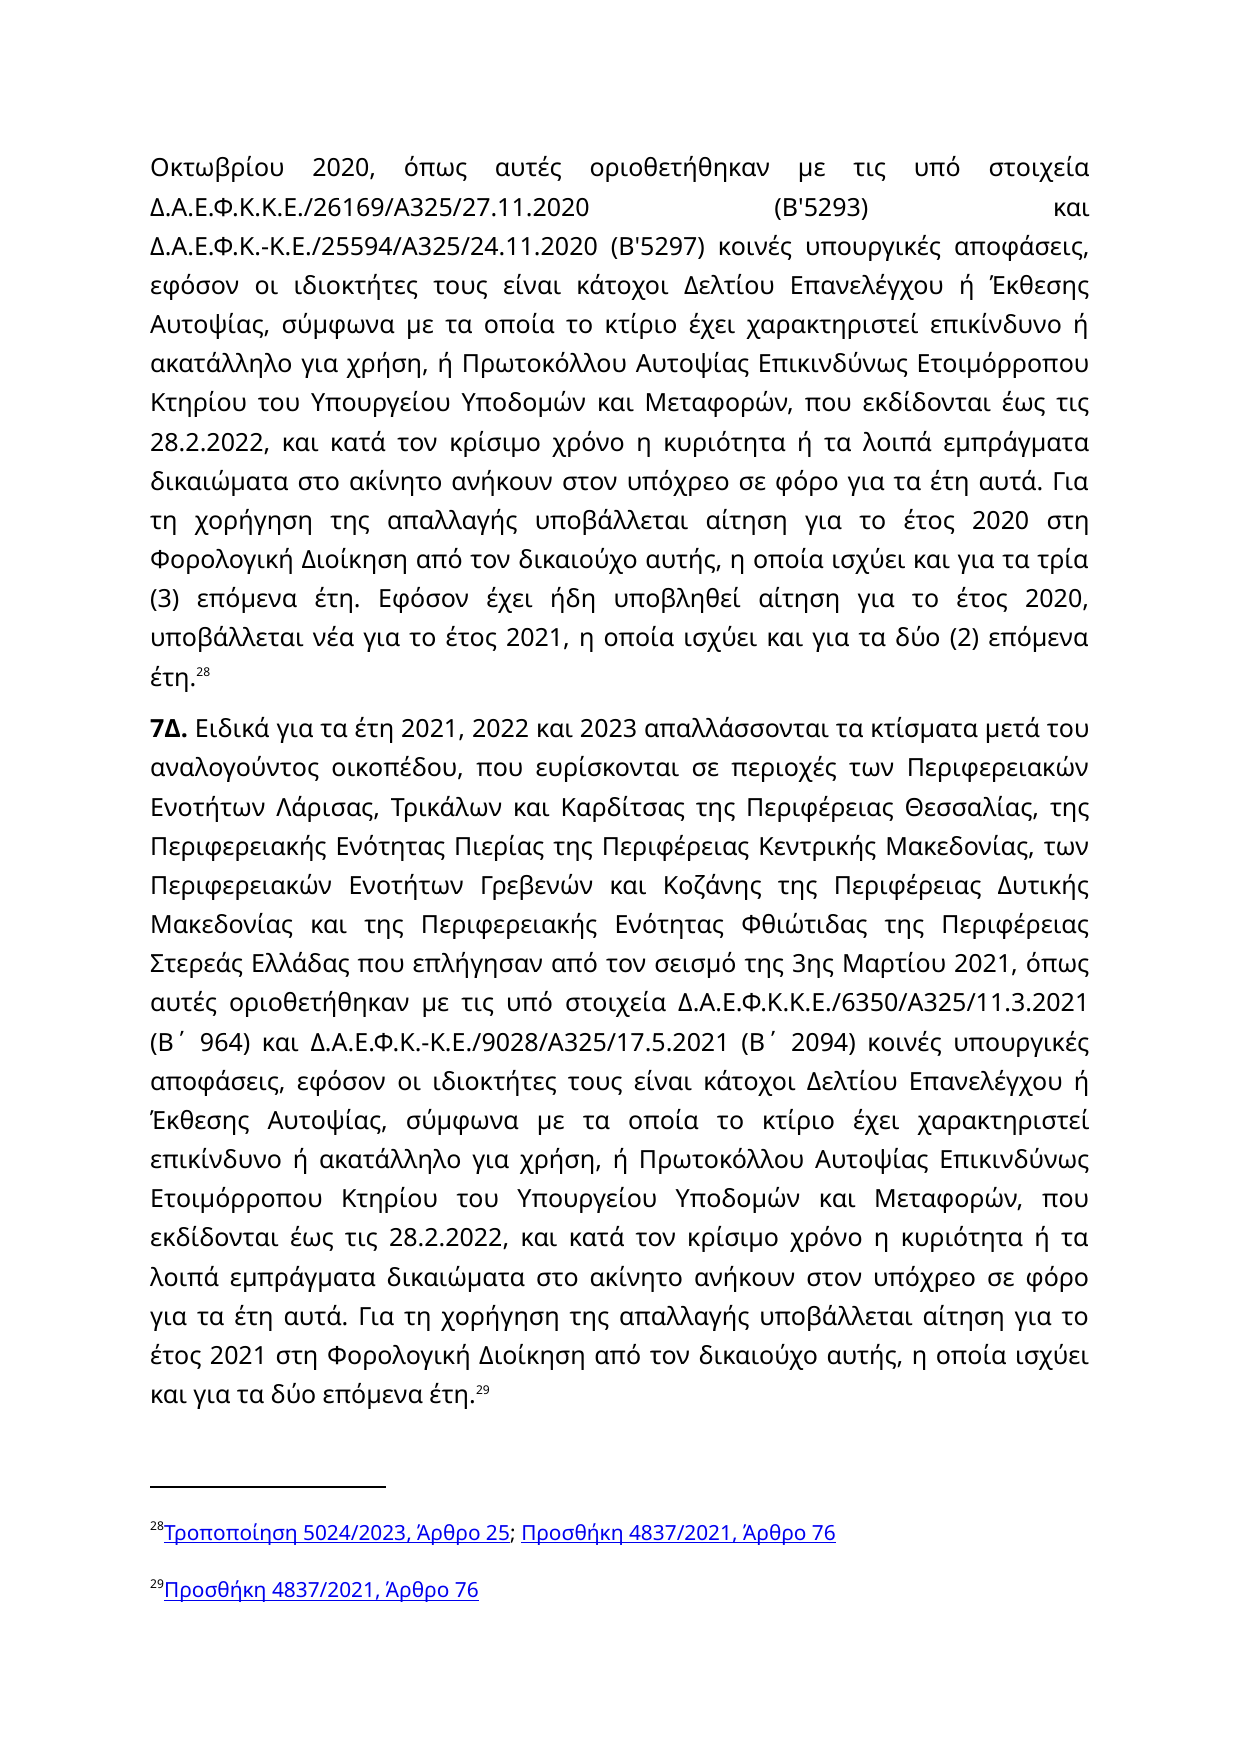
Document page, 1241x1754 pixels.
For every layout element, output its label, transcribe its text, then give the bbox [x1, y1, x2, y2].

text Προσθήκη 4837/2021, Άρθρο 76 [150, 1576, 1090, 1604]
text 7Δ. Ειδικά για τα έτη 2021, 2022 και 2023 απαλλάσσονται τα κτίσματα μετά του αναλογούντος οικοπέδου, που ευρίσκονται σε περιοχές των Περιφερειακών Ενοτήτων Λάρισας, Τρικάλων και Καρδίτσας της Περιφέρειας Θεσσαλίας, της Περιφερειακής Ενότητας Πιερίας της Περιφέρειας Κεντρικής Μακεδονίας, των Περιφερειακών Ενοτήτων Γρεβενών και Κοζάνης της Περιφέρειας Δυτικής Μακεδονίας και της Περιφερειακής Ενότητας Φθιώτιδας της Περιφέρειας Στερεάς Ελλάδας που επλήγησαν από τον σεισμό της 3ης Μαρτίου 2021, όπως αυτές οριοθετήθηκαν με τις υπό στοιχεία Δ.Α.Ε.Φ.Κ.Κ.Ε./6350/Α325/11.3.2021 (Β΄ 964) και Δ.Α.Ε.Φ.Κ.-Κ.Ε./9028/Α325/17.5.2021 (Β΄ 2094) κοινές υπουργικές αποφάσεις, εφόσον οι ιδιοκτήτες τους είναι κάτοχοι Δελτίου Επανελέγχου ή Έκθεσης Αυτοψίας, σύμφωνα με τα οποία το κτίριο έχει χαρακτηριστεί επικίνδυνο ή ακατάλληλο για χρήση, ή Πρωτοκόλλου Αυτοψίας Επικινδύνως Ετοιμόρροπου Κτηρίου του Υπουργείου Υποδομών και Μεταφορών, που εκδίδονται έως τις 28.2.2022, και κατά τον κρίσιμο χρόνο η κυριότητα ή τα λοιπά εμπράγματα δικαιώματα στο ακίνητο ανήκουν στον υπόχρεο σε φόρο για τα έτη αυτά. Για τη χορήγηση της απαλλαγής υποβάλλεται αίτηση για το έτος 2021 στη Φορολογική Διοίκηση από τον δικαιούχο αυτής, η οποία ισχύει και για τα δύο επόμενα έτη. [150, 711, 1090, 1411]
text Τροποποίηση 5024/2023, Άρθρο 25; Προσθήκη 4837/2021, Άρθρο 76 [150, 1518, 1090, 1546]
text Οκτωβρίου 2020, όπως αυτές οριοθετήθηκαν με τις υπό στοιχεία Δ.Α.Ε.Φ.Κ.Κ.Ε./26169/Α325/27.11.2020 (Β'5293) και Δ.Α.Ε.Φ.Κ.-Κ.Ε./25594/Α325/24.11.2020 (Β'5297) κοινές υπουργικές αποφάσεις, εφόσον οι ιδιοκτήτες τους είναι κάτοχοι Δελτίου Επανελέγχου ή Έκθεσης Αυτοψίας, σύμφωνα με τα οποία το κτίριο έχει χαρακτηριστεί επικίνδυνο ή ακατάλληλο για χρήση, ή Πρωτοκόλλου Αυτοψίας Επικινδύνως Ετοιμόρροπου Κτηρίου του Υπουργείου Υποδομών και Μεταφορών, που εκδίδονται έως τις 28.2.2022, και κατά τον κρίσιμο χρόνο η κυριότητα ή τα λοιπά εμπράγματα δικαιώματα στο ακίνητο ανήκουν στον υπόχρεο σε φόρο για τα έτη αυτά. Για τη χορήγηση της απαλλαγής υποβάλλεται αίτηση για το έτος 2020 στη Φορολογική Διοίκηση από τον δικαιούχο αυτής, η οποία ισχύει και για τα τρία (3) επόμενα έτη. Εφόσον έχει ήδη υποβληθεί αίτηση για το έτος 2020, υποβάλλεται νέα για το έτος 2021, η οποία ισχύει και για τα δύο (2) επόμενα έτη. [150, 150, 1090, 693]
